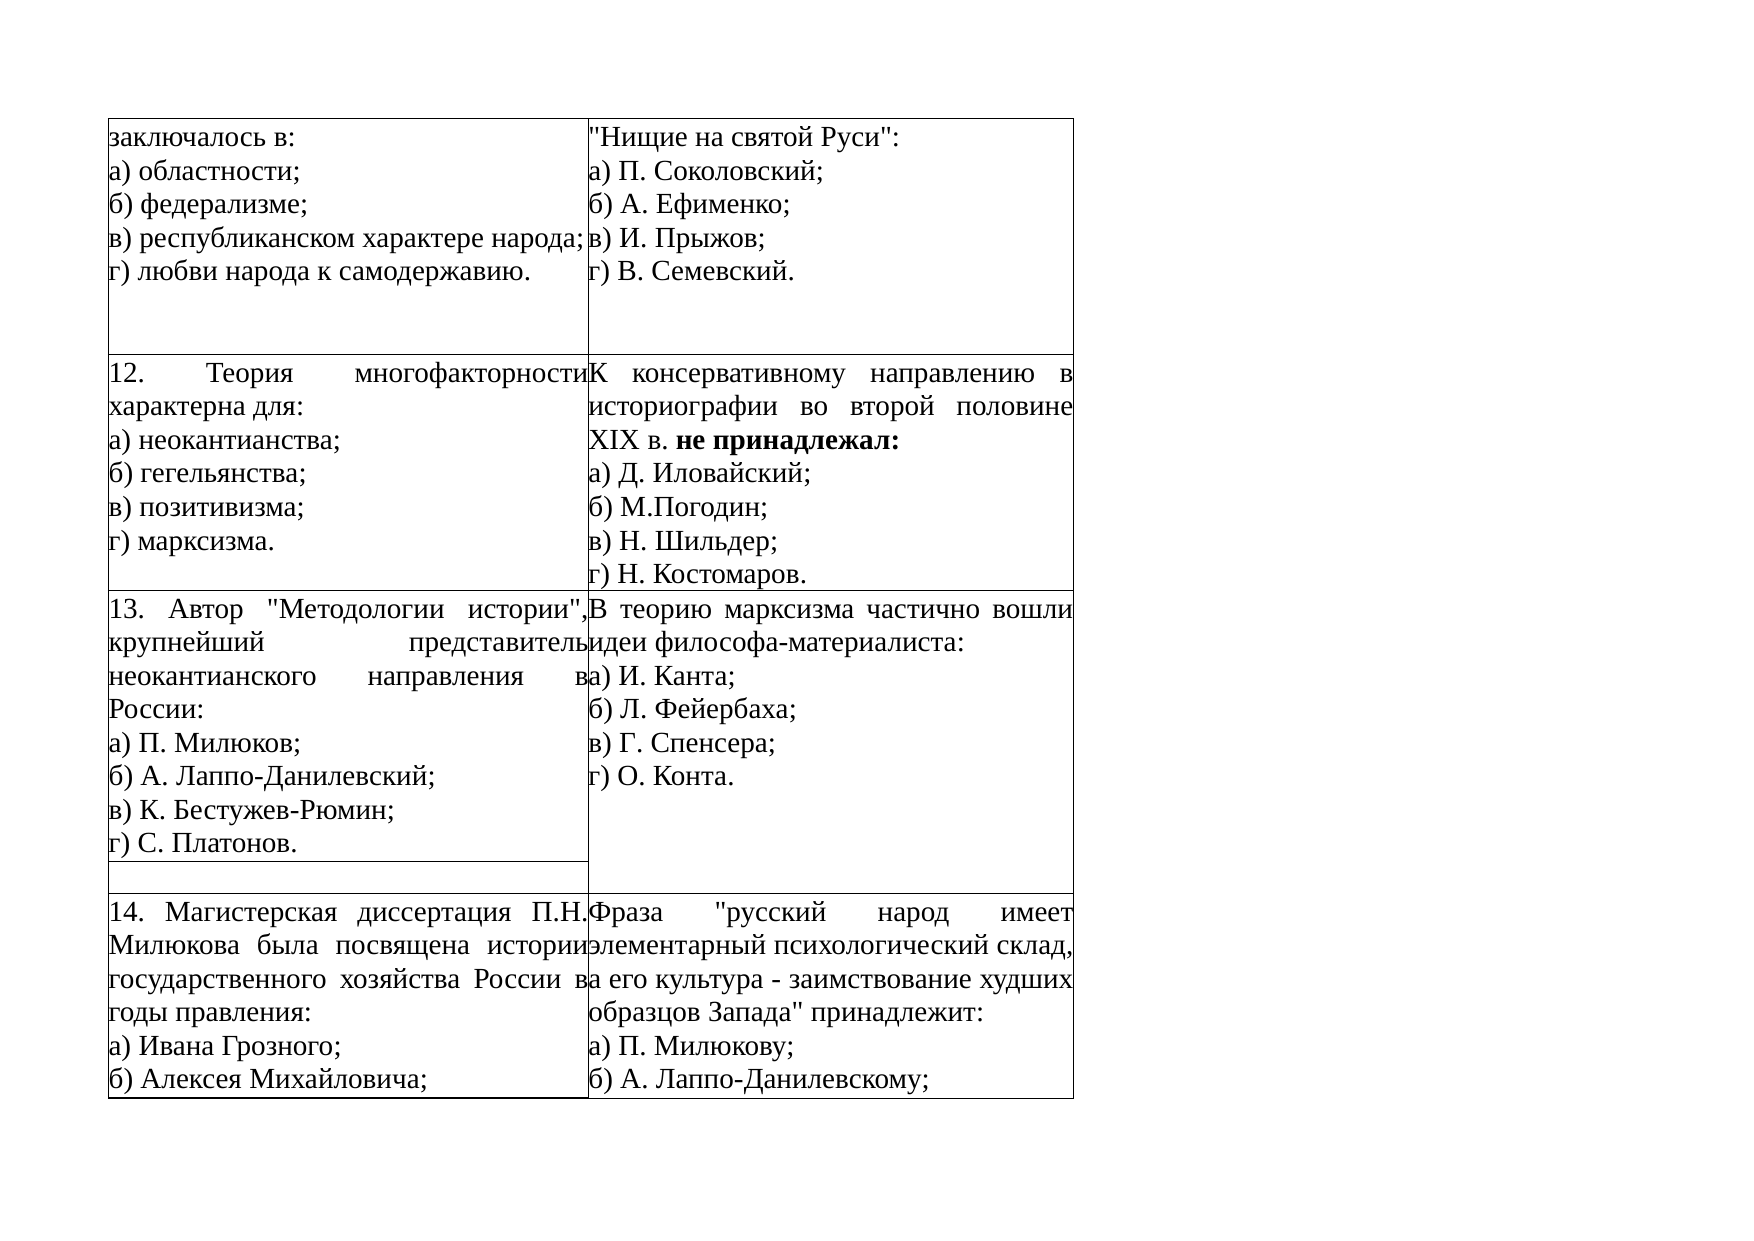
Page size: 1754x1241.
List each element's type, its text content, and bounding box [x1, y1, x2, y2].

table_cell 14. Магистерская диссертация П.Н. Милюкова была посвящена истории государственного хозяйства России в годы правления: а) Ивана Грозного; б) Алексея Михайловича; [109, 894, 588, 1097]
table_cell [109, 862, 588, 893]
table_cell 13. Автор "Методологии истории", крупнейший представитель неокантианского направления в России: а) П. Милюков; б) А. Лаппо-Данилевский; в) К. Бестужев-Рюмин; г) С. Платонов. [109, 591, 588, 861]
table_cell В теорию марксизма частично вошли идеи философа-материалиста: а) И. Канта; б) Л. Фейербаха; в) Г. Спенсера; г) О. Конта. [589, 591, 1073, 893]
table_cell заключалось в: а) областности; б) федерализме; в) республиканском характере народа; г) любви народа к самодержавию. [109, 119, 588, 354]
table_cell 12. Теория многофакторности характерна для: а) неокантианства; б) гегельянства; в) позитивизма; г) марксизма. [109, 355, 588, 590]
table_cell Фраза "русский народ имеет элементарный психологический склад, а его культура - заимствование худших образцов Запада" принадлежит: а) П. Милюкову; б) А. Лаппо-Данилевскому; [589, 894, 1073, 1098]
table_cell К консервативному направлению в историографии во второй половине XIX в. не принадлежал: а) Д. Иловайский; б) М.Погодин; в) Н. Шильдер; г) Н. Костомаров. [589, 355, 1073, 590]
table_cell "Нищие на святой Руси": а) П. Соколовский; б) А. Ефименко; в) И. Прыжов; г) В. Семевский. [589, 119, 1073, 354]
